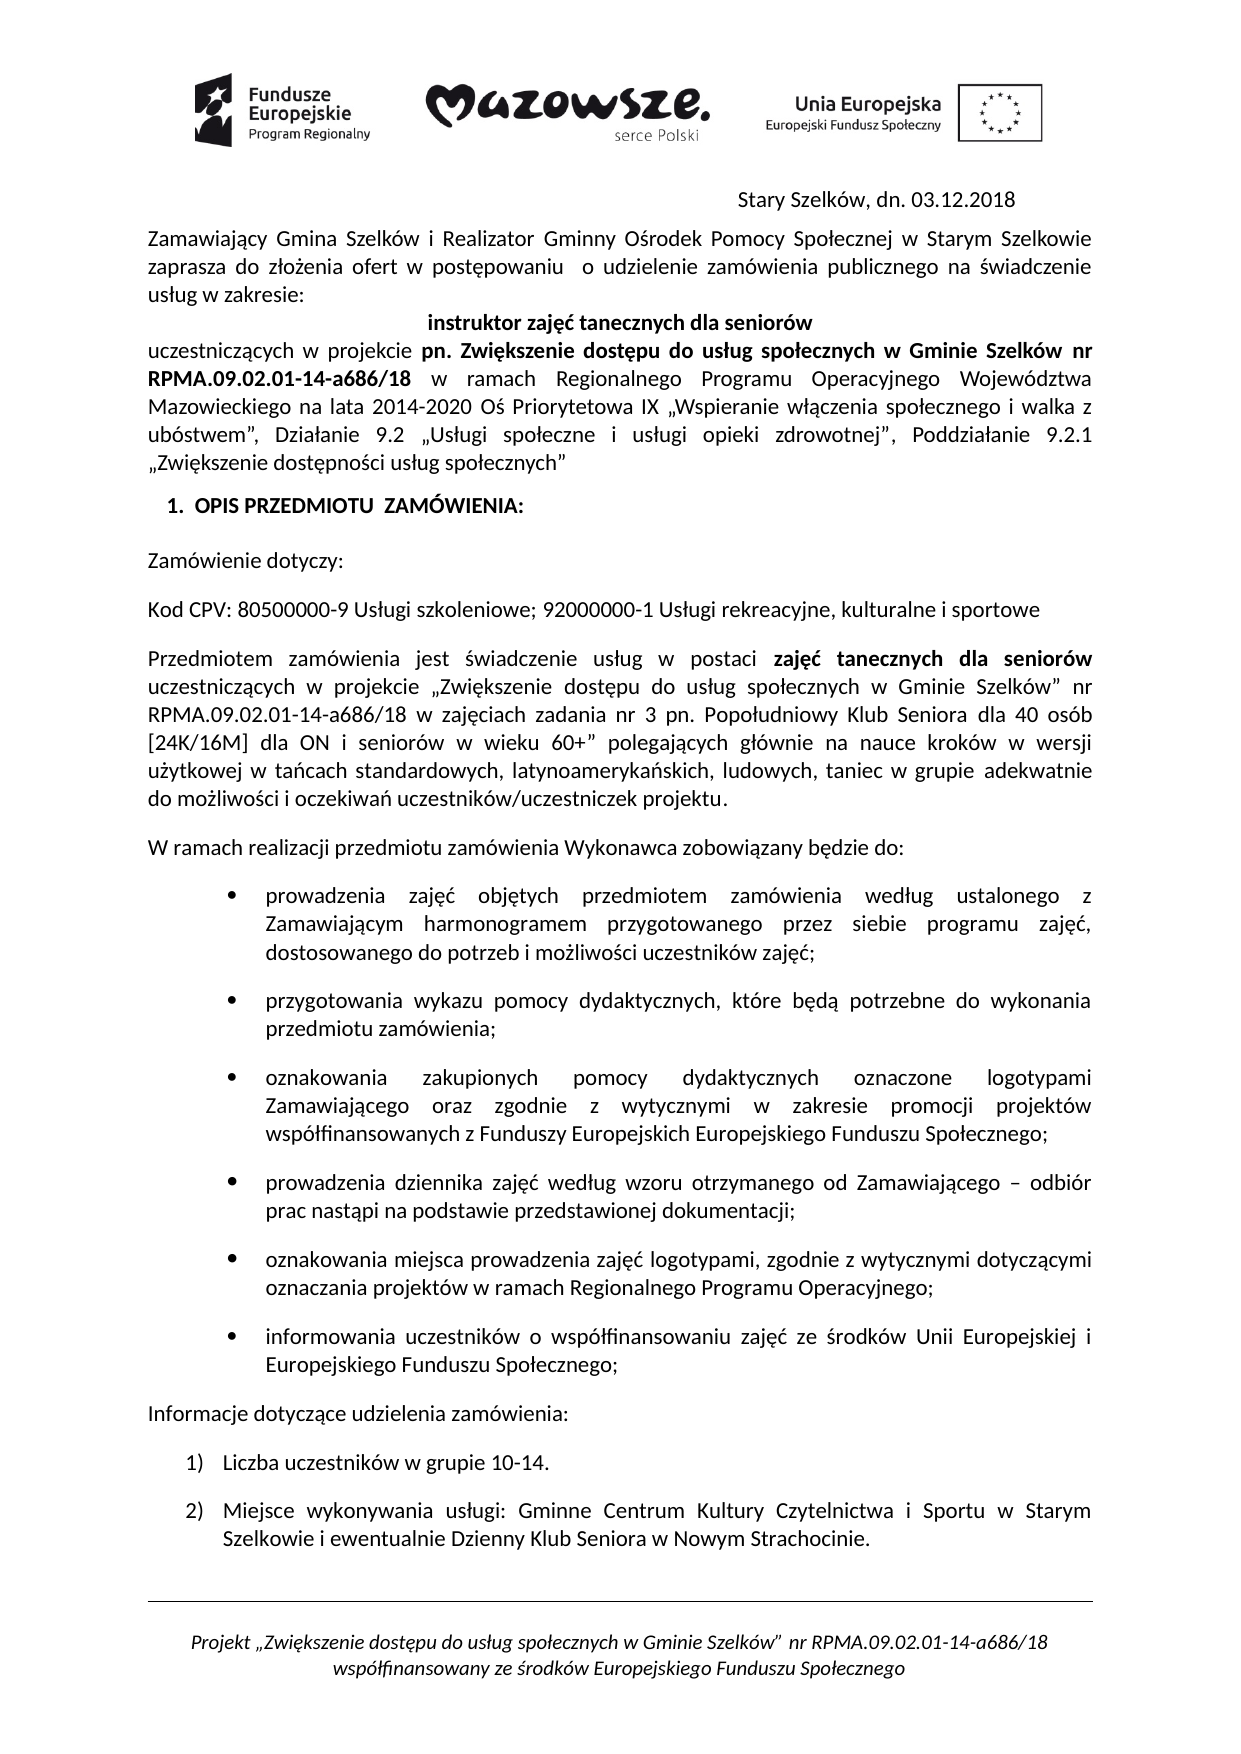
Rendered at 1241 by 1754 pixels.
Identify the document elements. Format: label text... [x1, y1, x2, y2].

list oznakowania miejsca prowadzenia zajęć logotypami, zgodnie z wytycznymi dotyczącymi oznaczania projektów w ramach Regionalnego Programu Operacyjnego; [228, 1245, 1093, 1301]
list przygotowania wykazu pomocy dydaktycznych, które będą potrzebne do wykonania przedmiotu zamówienia; [228, 986, 1093, 1042]
text instruktor zajęć tanecznych dla seniorów [148, 308, 1093, 336]
list prowadzenia dziennika zajęć według wzoru otrzymanego od Zamawiającego – odbiór prac nastąpi na podstawie przedstawionej dokumentacji; [228, 1168, 1093, 1224]
text Zamówienie dotyczy: [148, 546, 1093, 574]
text Kod CPV: 80500000-9 Usługi szkoleniowe; 92000000-1 Usługi rekreacyjne, kulturalne i sportowe [148, 595, 1093, 623]
text uczestniczących w projekcie pn. Zwiększenie dostępu do usług społecznych w Gminie Szelków nr RPMA.09.02.01-14-a686/18 w ramach Regionalnego Programu Operacyjnego Województwa Mazowieckiego na lata 2014-2020 Oś Priorytetowa IX „Wspieranie włączenia społecznego i walka z ubóstwem”, Działanie 9.2 „Usługi społeczne i usługi opieki zdrowotnej”, Poddziałanie 9.2.1 „Zwiększenie dostępności usług społecznych” [148, 336, 1093, 476]
list informowania uczestników o współfinansowaniu zajęć ze środków Unii Europejskiej i Europejskiego Funduszu Społecznego; [228, 1322, 1093, 1378]
text Przedmiotem zamówienia jest świadczenie usług w postaci zajęć tanecznych dla seniorów uczestniczących w projekcie „Zwiększenie dostępu do usług społecznych w Gminie Szelków” nr RPMA.09.02.01-14-a686/18 w zajęciach zadania nr 3 pn. Popołudniowy Klub Seniora dla 40 osób [24K/16M] dla ON i seniorów w wieku 60+” polegających głównie na nauce kroków w wersji użytkowej w tańcach standardowych, latynoamerykańskich, ludowych, taniec w grupie adekwatnie do możliwości i oczekiwań uczestników/uczestniczek projektu. [148, 644, 1093, 812]
list prowadzenia zajęć objętych przedmiotem zamówienia według ustalonego z Zamawiającym harmonogramem przygotowanego przez siebie programu zajęć, dostosowanego do potrzeb i możliwości uczestników zajęć; [228, 882, 1093, 966]
text Informacje dotyczące udzielenia zamówienia: [148, 1399, 1093, 1427]
text 1. OPIS PRZEDMIOTU ZAMÓWIENIA: [166, 491, 1093, 519]
list Miejsce wykonywania usługi: Gminne Centrum Kultury Czytelnictwa i Sportu w Starym Szelkowie i ewentualnie Dzienny Klub Seniora w Nowym Strachocinie. [185, 1497, 1093, 1553]
text Stary Szelków, dn. 03.12.2018 [664, 185, 1093, 213]
list oznakowania zakupionych pomocy dydaktycznych oznaczone logotypami Zamawiającego oraz zgodnie z wytycznymi w zakresie promocji projektów współfinansowanych z Funduszy Europejskich Europejskiego Funduszu Społecznego; [228, 1063, 1093, 1147]
text W ramach realizacji przedmiotu zamówienia Wykonawca zobowiązany będzie do: [148, 833, 1093, 861]
text Zamawiający Gmina Szelków i Realizator Gminny Ośrodek Pomocy Społecznej w Starym Szelkowie zaprasza do złożenia ofert w postępowaniu o udzielenie zamówienia publicznego na świadczenie usług w zakresie: [148, 224, 1093, 308]
list Liczba uczestników w grupie 10-14. [185, 1448, 1093, 1476]
